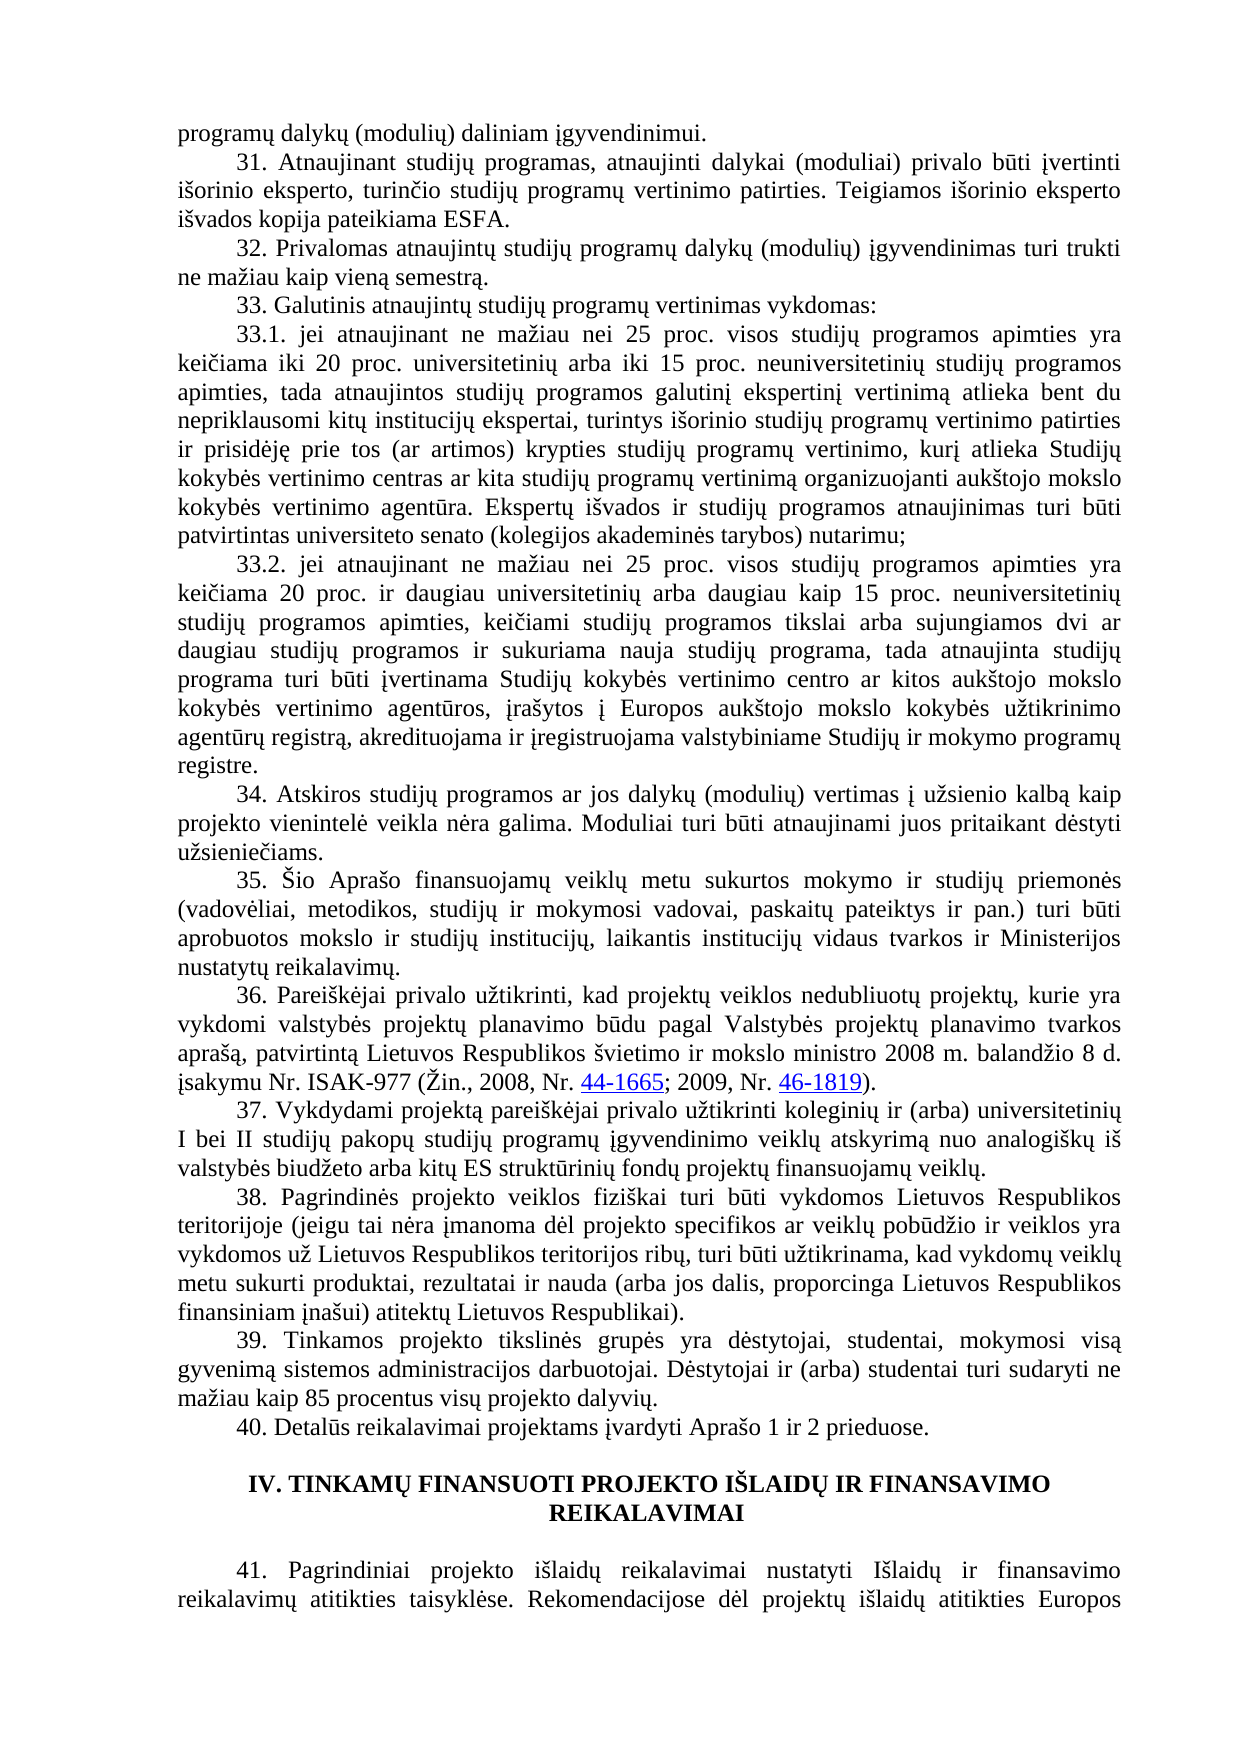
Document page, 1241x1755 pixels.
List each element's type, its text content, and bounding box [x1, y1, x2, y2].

text 31. Atnaujinant studijų programas, atnaujinti dalykai (moduliai) privalo būti įvertinti išorinio eksperto, turinčio studijų programų vertinimo patirties. Teigiamos išorinio eksperto išvados kopija pateikiama ESFA. [177, 147, 1122, 233]
text 33.2. jei atnaujinant ne mažiau nei 25 proc. visos studijų programos apimties yra keičiama 20 proc. ir daugiau universitetinių arba daugiau kaip 15 proc. neuniversitetinių studijų programos apimties, keičiami studijų programos tikslai arba sujungiamos dvi ar daugiau studijų programos ir sukuriama nauja studijų programa, tada atnaujinta studijų programa turi būti įvertinama Studijų kokybės vertinimo centro ar kitos aukštojo mokslo kokybės vertinimo agentūros, įrašytos į Europos aukštojo mokslo kokybės užtikrinimo agentūrų registrą, akredituojama ir įregistruojama valstybiniame Studijų ir mokymo programų registre. [177, 549, 1122, 779]
text 40. Detalūs reikalavimai projektams įvardyti Aprašo 1 ir 2 prieduose. [177, 1412, 1122, 1441]
text 33.1. jei atnaujinant ne mažiau nei 25 proc. visos studijų programos apimties yra keičiama iki 20 proc. universitetinių arba iki 15 proc. neuniversitetinių studijų programos apimties, tada atnaujintos studijų programos galutinį ekspertinį vertinimą atlieka bent du nepriklausomi kitų institucijų ekspertai, turintys išorinio studijų programų vertinimo patirties ir prisidėję prie tos (ar artimos) krypties studijų programų vertinimo, kurį atlieka Studijų kokybės vertinimo centras ar kita studijų programų vertinimą organizuojanti aukštojo mokslo kokybės vertinimo agentūra. Ekspertų išvados ir studijų programos atnaujinimas turi būti patvirtintas universiteto senato (kolegijos akademinės tarybos) nutarimu; [177, 319, 1122, 549]
text 41. Pagrindiniai projekto išlaidų reikalavimai nustatyti Išlaidų ir finansavimo reikalavimų atitikties taisyklėse. Rekomendacijose dėl projektų išlaidų atitikties Europos [177, 1556, 1122, 1613]
text IV. TINKAMŲ FINANSUOTI PROJEKTO IŠLAIDŲ IR FINANSAVIMO REIKALAVIMAI [177, 1469, 1122, 1527]
text 34. Atskiros studijų programos ar jos dalykų (modulių) vertimas į užsienio kalbą kaip projekto vienintelė veikla nėra galima. Moduliai turi būti atnaujinami juos pritaikant dėstyti užsieniečiams. [177, 779, 1122, 866]
text 32. Privalomas atnaujintų studijų programų dalykų (modulių) įgyvendinimas turi trukti ne mažiau kaip vieną semestrą. [177, 233, 1122, 291]
text 36. Pareiškėjai privalo užtikrinti, kad projektų veiklos nedubliuotų projektų, kurie yra vykdomi valstybės projektų planavimo būdu pagal Valstybės projektų planavimo tvarkos aprašą, patvirtintą Lietuvos Respublikos švietimo ir mokslo ministro 2008 m. balandžio 8 d. įsakymu Nr. ISAK-977 (Žin., 2008, Nr. 44-1665; 2009, Nr. 46-1819). [177, 981, 1122, 1096]
text 37. Vykdydami projektą pareiškėjai privalo užtikrinti koleginių ir (arba) universitetinių I bei II studijų pakopų studijų programų įgyvendinimo veiklų atskyrimą nuo analogiškų iš valstybės biudžeto arba kitų ES struktūrinių fondų projektų finansuojamų veiklų. [177, 1096, 1122, 1182]
text 39. Tinkamos projekto tikslinės grupės yra dėstytojai, studentai, mokymosi visą gyvenimą sistemos administracijos darbuotojai. Dėstytojai ir (arba) studentai turi sudaryti ne mažiau kaip 85 procentus visų projekto dalyvių. [177, 1326, 1122, 1412]
text programų dalykų (modulių) daliniam įgyvendinimui. [177, 118, 1122, 147]
text 35. Šio Aprašo finansuojamų veiklų metu sukurtos mokymo ir studijų priemonės (vadovėliai, metodikos, studijų ir mokymosi vadovai, paskaitų pateiktys ir pan.) turi būti aprobuotos mokslo ir studijų institucijų, laikantis institucijų vidaus tvarkos ir Ministerijos nustatytų reikalavimų. [177, 866, 1122, 981]
text 38. Pagrindinės projekto veiklos fiziškai turi būti vykdomos Lietuvos Respublikos teritorijoje (jeigu tai nėra įmanoma dėl projekto specifikos ar veiklų pobūdžio ir veiklos yra vykdomos už Lietuvos Respublikos teritorijos ribų, turi būti užtikrinama, kad vykdomų veiklų metu sukurti produktai, rezultatai ir nauda (arba jos dalis, proporcinga Lietuvos Respublikos finansiniam įnašui) atitektų Lietuvos Respublikai). [177, 1182, 1122, 1326]
text 33. Galutinis atnaujintų studijų programų vertinimas vykdomas: [177, 291, 1122, 319]
